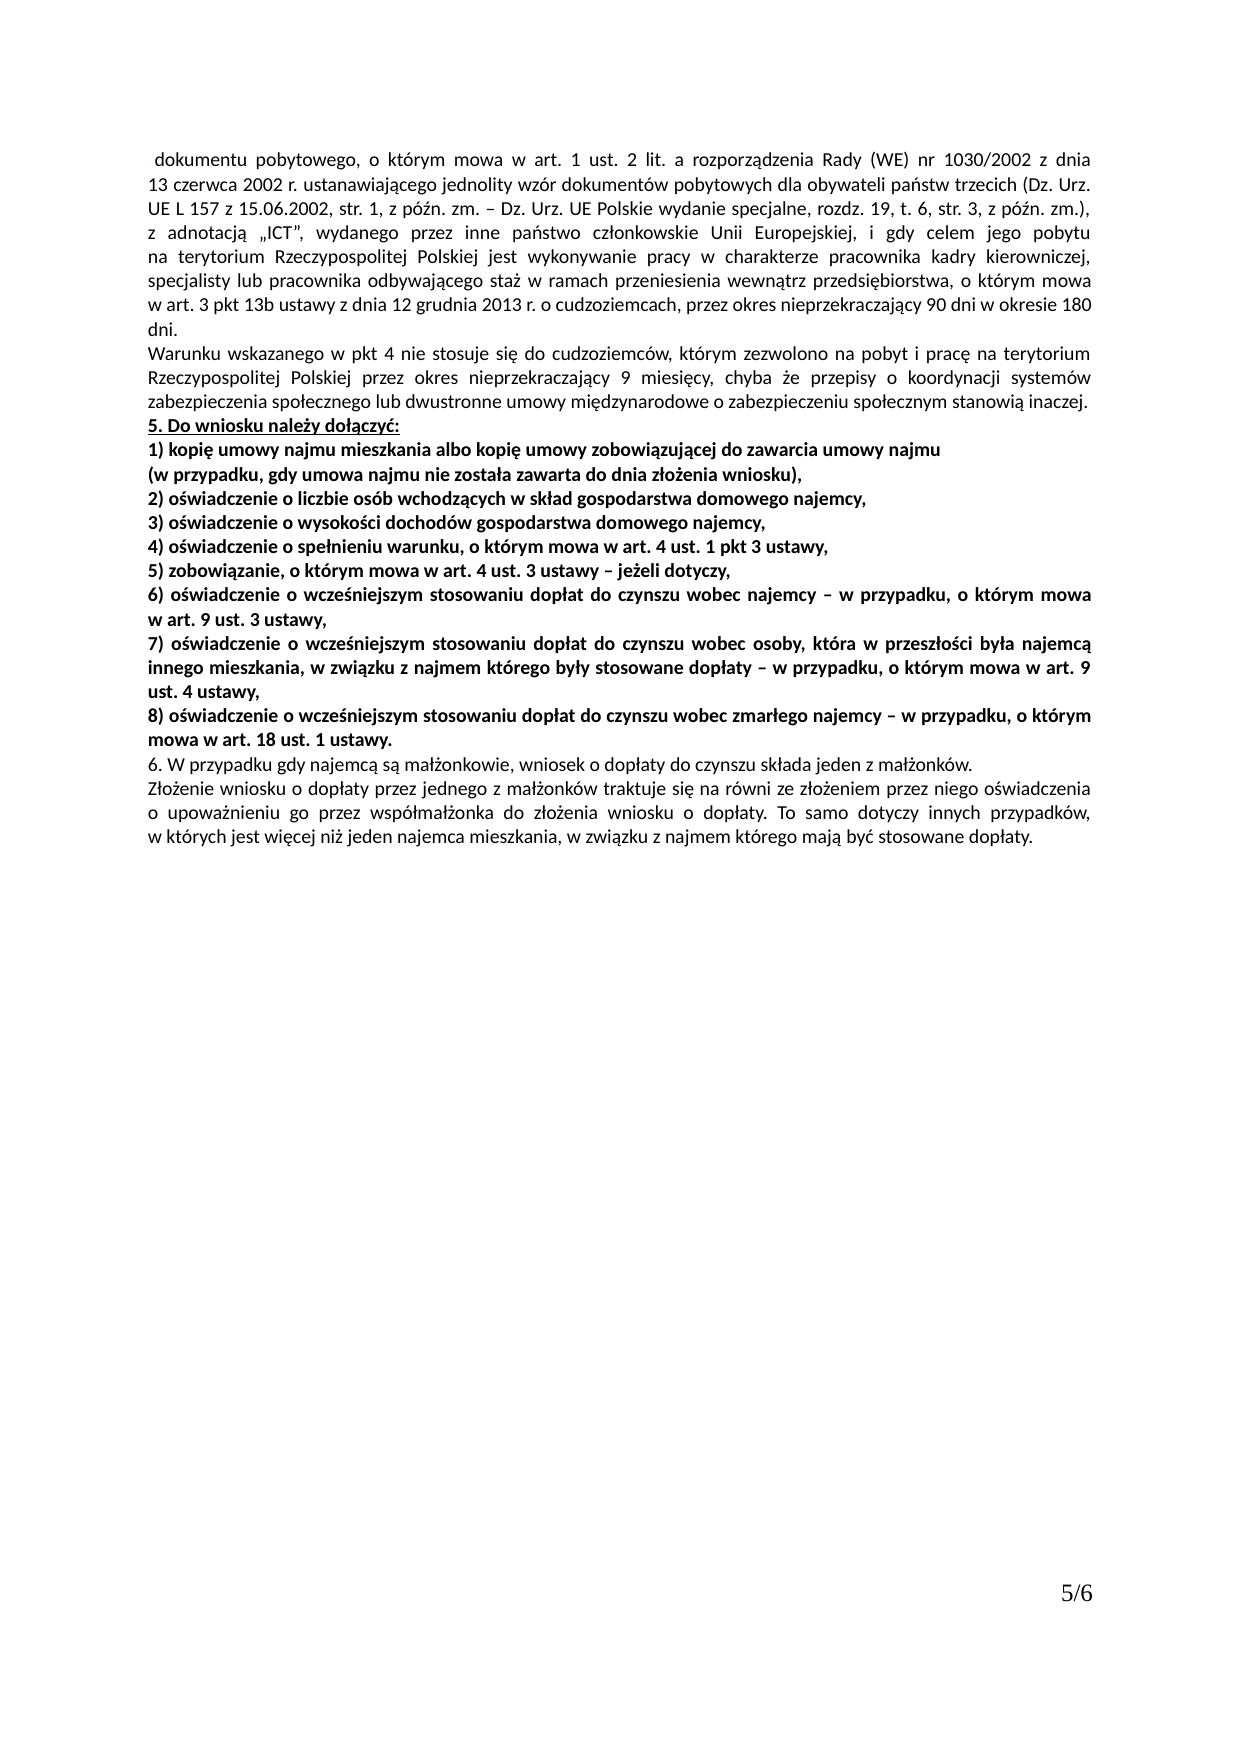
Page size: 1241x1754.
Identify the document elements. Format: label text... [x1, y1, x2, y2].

text 6. W przypadku gdy najemcą są małżonkowie, wniosek o dopłaty do czynszu składa jeden z małżonków. [148, 752, 1093, 776]
text 2) oświadczenie o liczbie osób wchodzących w skład gospodarstwa domowego najemcy, [148, 486, 1093, 510]
text 5. Do wniosku należy dołączyć: [148, 413, 1093, 438]
text Warunku wskazanego w pkt 4 nie stosuje się do cudzoziemców, którym zezwolono na pobyt i pracę na terytorium Rzeczypospolitej Polskiej przez okres nieprzekraczający 9 miesięcy, chyba że przepisy o koordynacji systemów zabezpieczenia społecznego lub dwustronne umowy międzynarodowe o zabezpieczeniu społecznym stanowią inaczej. [148, 341, 1093, 413]
text Złożenie wniosku o dopłaty przez jednego z małżonków traktuje się na równi ze złożeniem przez niego oświadczenia o upoważnieniu go przez współmałżonka do złożenia wniosku o dopłaty. To samo dotyczy innych przypadków, w których jest więcej niż jeden najemca mieszkania, w związku z najmem którego mają być stosowane dopłaty. [148, 776, 1093, 848]
text 3) oświadczenie o wysokości dochodów gospodarstwa domowego najemcy, [148, 510, 1093, 534]
text 1) kopię umowy najmu mieszkania albo kopię umowy zobowiązującej do zawarcia umowy najmu [148, 438, 1093, 462]
text 6) oświadczenie o wcześniejszym stosowaniu dopłat do czynszu wobec najemcy – w przypadku, o którym mowa w art. 9 ust. 3 ustawy, [148, 583, 1093, 631]
text 5) zobowiązanie, o którym mowa w art. 4 ust. 3 ustawy – jeżeli dotyczy, [148, 558, 1093, 583]
text (w przypadku, gdy umowa najmu nie została zawarta do dnia złożenia wniosku), [148, 462, 1093, 486]
text 8) oświadczenie o wcześniejszym stosowaniu dopłat do czynszu wobec zmarłego najemcy – w przypadku, o którym mowa w art. 18 ust. 1 ustawy. [148, 703, 1093, 752]
text 7) oświadczenie o wcześniejszym stosowaniu dopłat do czynszu wobec osoby, która w przeszłości była najemcą innego mieszkania, w związku z najmem którego były stosowane dopłaty – w przypadku, o którym mowa w art. 9 ust. 4 ustawy, [148, 631, 1093, 703]
text 4) oświadczenie o spełnieniu warunku, o którym mowa w art. 4 ust. 1 pkt 3 ustawy, [148, 534, 1093, 558]
text − dokumentu pobytowego, o którym mowa w art. 1 ust. 2 lit. a rozporządzenia Rady (WE) nr 1030/2002 z dnia 13 czerwca 2002 r. ustanawiającego jednolity wzór dokumentów pobytowych dla obywateli państw trzecich (Dz. Urz. UE L 157 z 15.06.2002, str. 1, z późn. zm. – Dz. Urz. UE Polskie wydanie specjalne, rozdz. 19, t. 6, str. 3, z późn. zm.), z adnotacją „ICT”, wydanego przez inne państwo członkowskie Unii Europejskiej, i gdy celem jego pobytu na terytorium Rzeczypospolitej Polskiej jest wykonywanie pracy w charakterze pracownika kadry kierowniczej, specjalisty lub pracownika odbywającego staż w ramach przeniesienia wewnątrz przedsiębiorstwa, o którym mowa w art. 3 pkt 13b ustawy z dnia 12 grudnia 2013 r. o cudzoziemcach, przez okres nieprzekraczający 90 dni w okresie 180 dni. [148, 148, 1093, 341]
